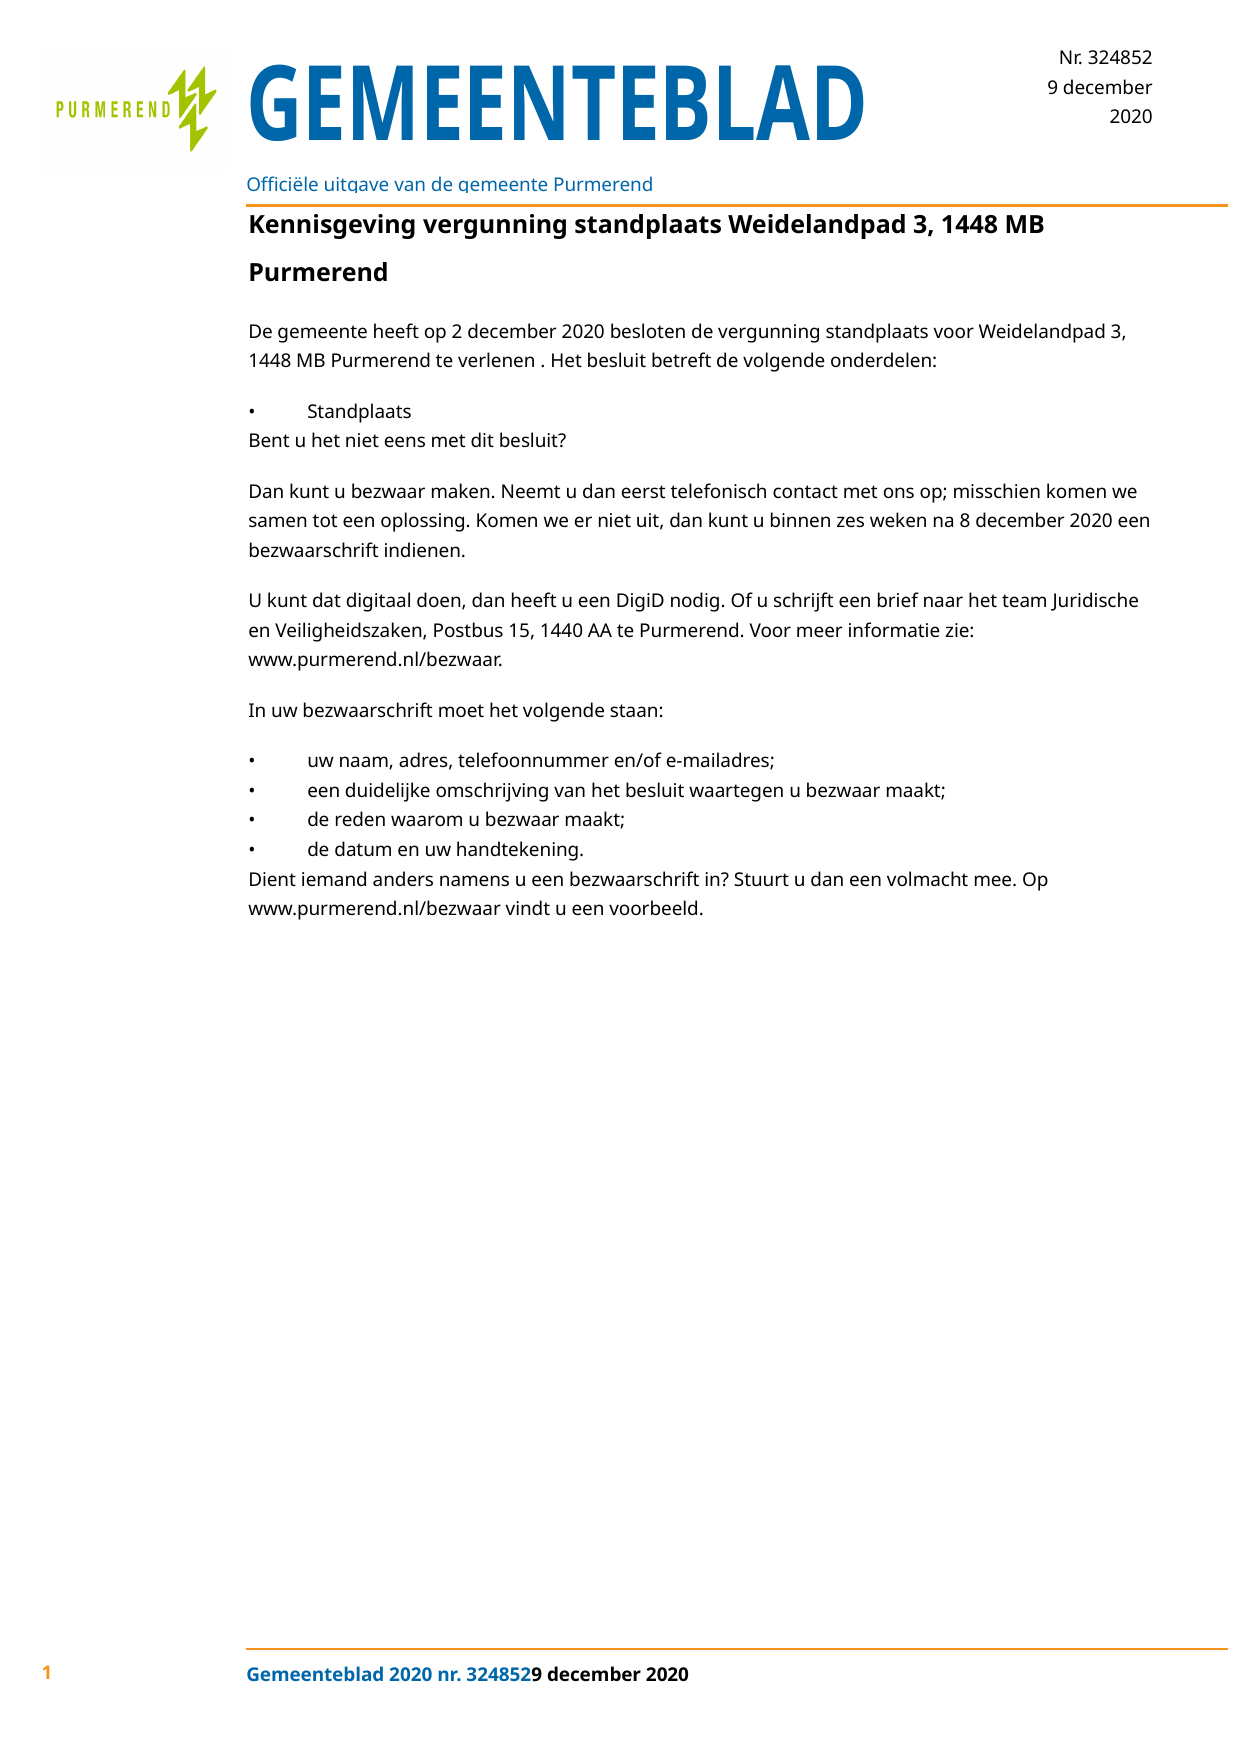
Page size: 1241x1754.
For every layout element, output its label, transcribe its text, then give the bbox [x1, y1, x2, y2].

picture [41, 47, 231, 172]
text U kunt dat digitaal doen, dan heeft u een DigiD nodig. Of u schrijft een brief naar het team Juridische en Veiligheidszaken, Postbus 15, 1440 AA te Purmerend. Voor meer informatie zie: www.purmerend.nl/bezwaar. [248, 587, 1152, 672]
text In uw bezwaarschrift moet het volgende staan: [248, 697, 1152, 723]
list de reden waarom u bezwaar maakt; [248, 807, 1152, 832]
text Dan kunt u bezwaar maken. Neemt u dan eerst telefonisch contact met ons op; misschien komen we samen tot een oplossing. Komen we er niet uit, dan kunt u binnen zes weken na 8 december 2020 een bezwaarschrift indienen. [248, 478, 1152, 563]
text Bent u het niet eens met dit besluit? [248, 427, 1152, 453]
text Dient iemand anders namens u een bezwaarschrift in? Stuurt u dan een volmacht mee. Op www.purmerend.nl/bezwaar vindt u een voorbeeld. [248, 866, 1152, 921]
list uw naam, adres, telefoonnummer en/of e-mailadres; [248, 747, 1152, 773]
list een duidelijke omschrijving van het besluit waartegen u bezwaar maakt; [248, 777, 1152, 803]
text Kennisgeving vergunning standplaats Weidelandpad 3, 1448 MB Purmerend [248, 207, 1152, 288]
list Standplaats [248, 398, 1152, 424]
list de datum en uw handtekening. [248, 836, 1152, 862]
text De gemeente heeft op 2 december 2020 besloten de vergunning standplaats voor Weidelandpad 3, 1448 MB Purmerend te verlenen . Het besluit betreft de volgende onderdelen: [248, 318, 1152, 373]
